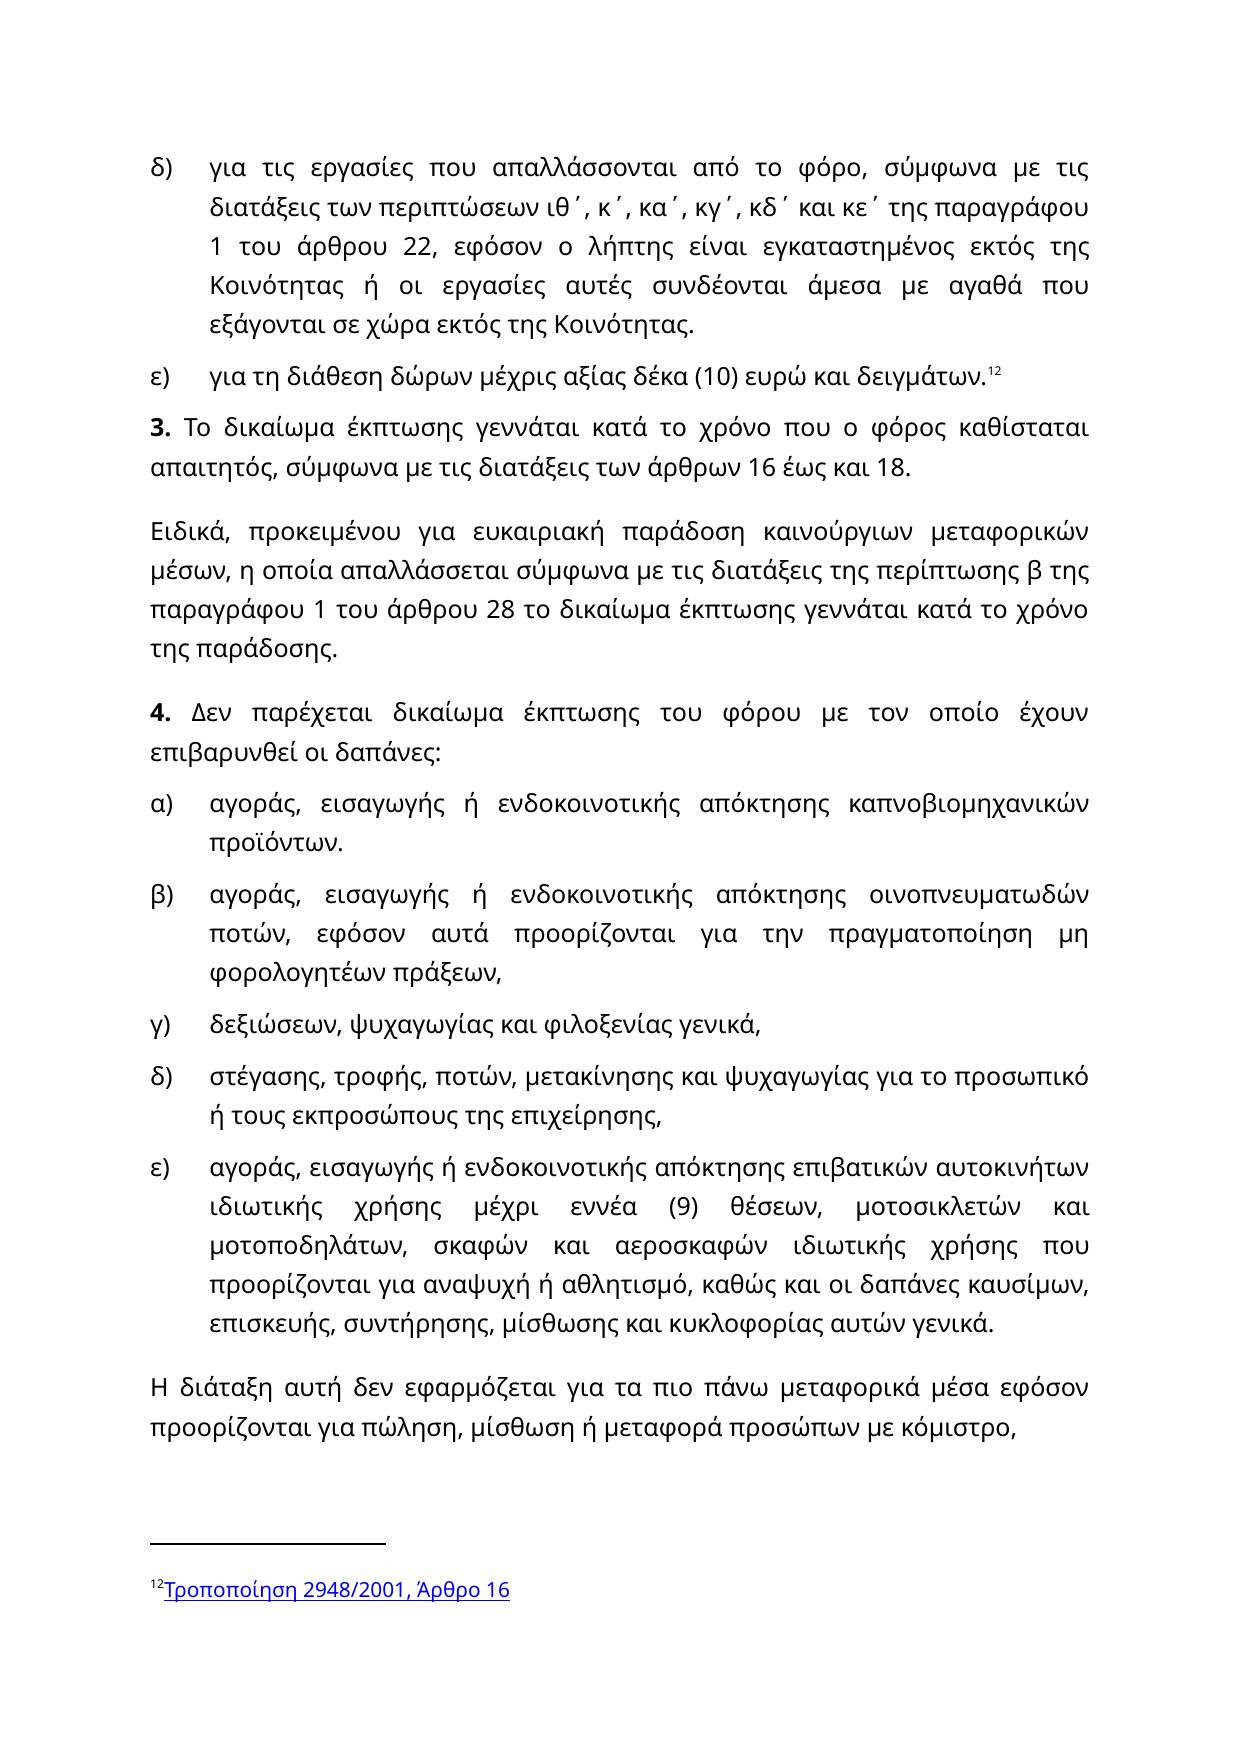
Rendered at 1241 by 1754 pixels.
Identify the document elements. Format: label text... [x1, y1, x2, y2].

text 3. Το δικαίωμα έκπτωσης γεννάται κατά το χρόνο που ο φόρος καθίσταται απαιτητός, σύμφωνα με τις διατάξεις των άρθρων 16 έως και 18. [150, 410, 1090, 483]
list ε) για τη διάθεση δώρων μέχρις αξίας δέκα (10) ευρώ και δειγμάτων. [150, 358, 1090, 392]
list α) αγοράς, εισαγωγής ή ενδοκοινοτικής απόκτησης καπνοβιομηχανικών προϊόντων. [150, 786, 1090, 859]
list δ) για τις εργασίες που απαλλάσσονται από το φόρο, σύμφωνα με τις διατάξεις των περιπτώσεων ιθ΄, κ΄, κα΄, κγ΄, κδ΄ και κε΄ της παραγράφου 1 του άρθρου 22, εφόσον ο λήπτης είναι εγκαταστημένος εκτός της Κοινότητας ή οι εργασίες αυτές συνδέονται άμεσα με αγαθά που εξάγονται σε χώρα εκτός της Κοινότητας. [150, 150, 1090, 341]
list ε) αγοράς, εισαγωγής ή ενδοκοινοτικής απόκτησης επιβατικών αυτοκινήτων ιδιωτικής χρήσης μέχρι εννέα (9) θέσεων, μοτοσικλετών και μοτοποδηλάτων, σκαφών και αεροσκαφών ιδιωτικής χρήσης που προορίζονται για αναψυχή ή αθλητισμό, καθώς και οι δαπάνες καυσίμων, επισκευής, συντήρησης, μίσθωσης και κυκλοφορίας αυτών γενικά. [150, 1149, 1090, 1340]
text Τροποποίηση 2948/2001, Άρθρο 16 [150, 1576, 1090, 1604]
text Η διάταξη αυτή δεν εφαρμόζεται για τα πιο πάνω μεταφορικά μέσα εφόσον προορίζονται για πώληση, μίσθωση ή μεταφορά προσώπων με κόμιστρο, [150, 1370, 1090, 1443]
list β) αγοράς, εισαγωγής ή ενδοκοινοτικής απόκτησης οινοπνευματωδών ποτών, εφόσον αυτά προορίζονται για την πραγματοποίηση μη φορολογητέων πράξεων, [150, 877, 1090, 989]
text Ειδικά, προκειμένου για ευκαιριακή παράδοση καινούργιων μεταφορικών μέσων, η οποία απαλλάσσεται σύμφωνα με τις διατάξεις της περίπτωσης β της παραγράφου 1 του άρθρου 28 το δικαίωμα έκπτωσης γεννάται κατά το χρόνο της παράδοσης. [150, 513, 1090, 665]
list δ) στέγασης, τροφής, ποτών, μετακίνησης και ψυχαγωγίας για το προσωπικό ή τους εκπροσώπους της επιχείρησης, [150, 1058, 1090, 1132]
list γ) δεξιώσεων, ψυχαγωγίας και φιλοξενίας γενικά, [150, 1007, 1090, 1041]
text 4. Δεν παρέχεται δικαίωμα έκπτωσης του φόρου με τον οποίο έχουν επιβαρυνθεί οι δαπάνες: [150, 695, 1090, 768]
